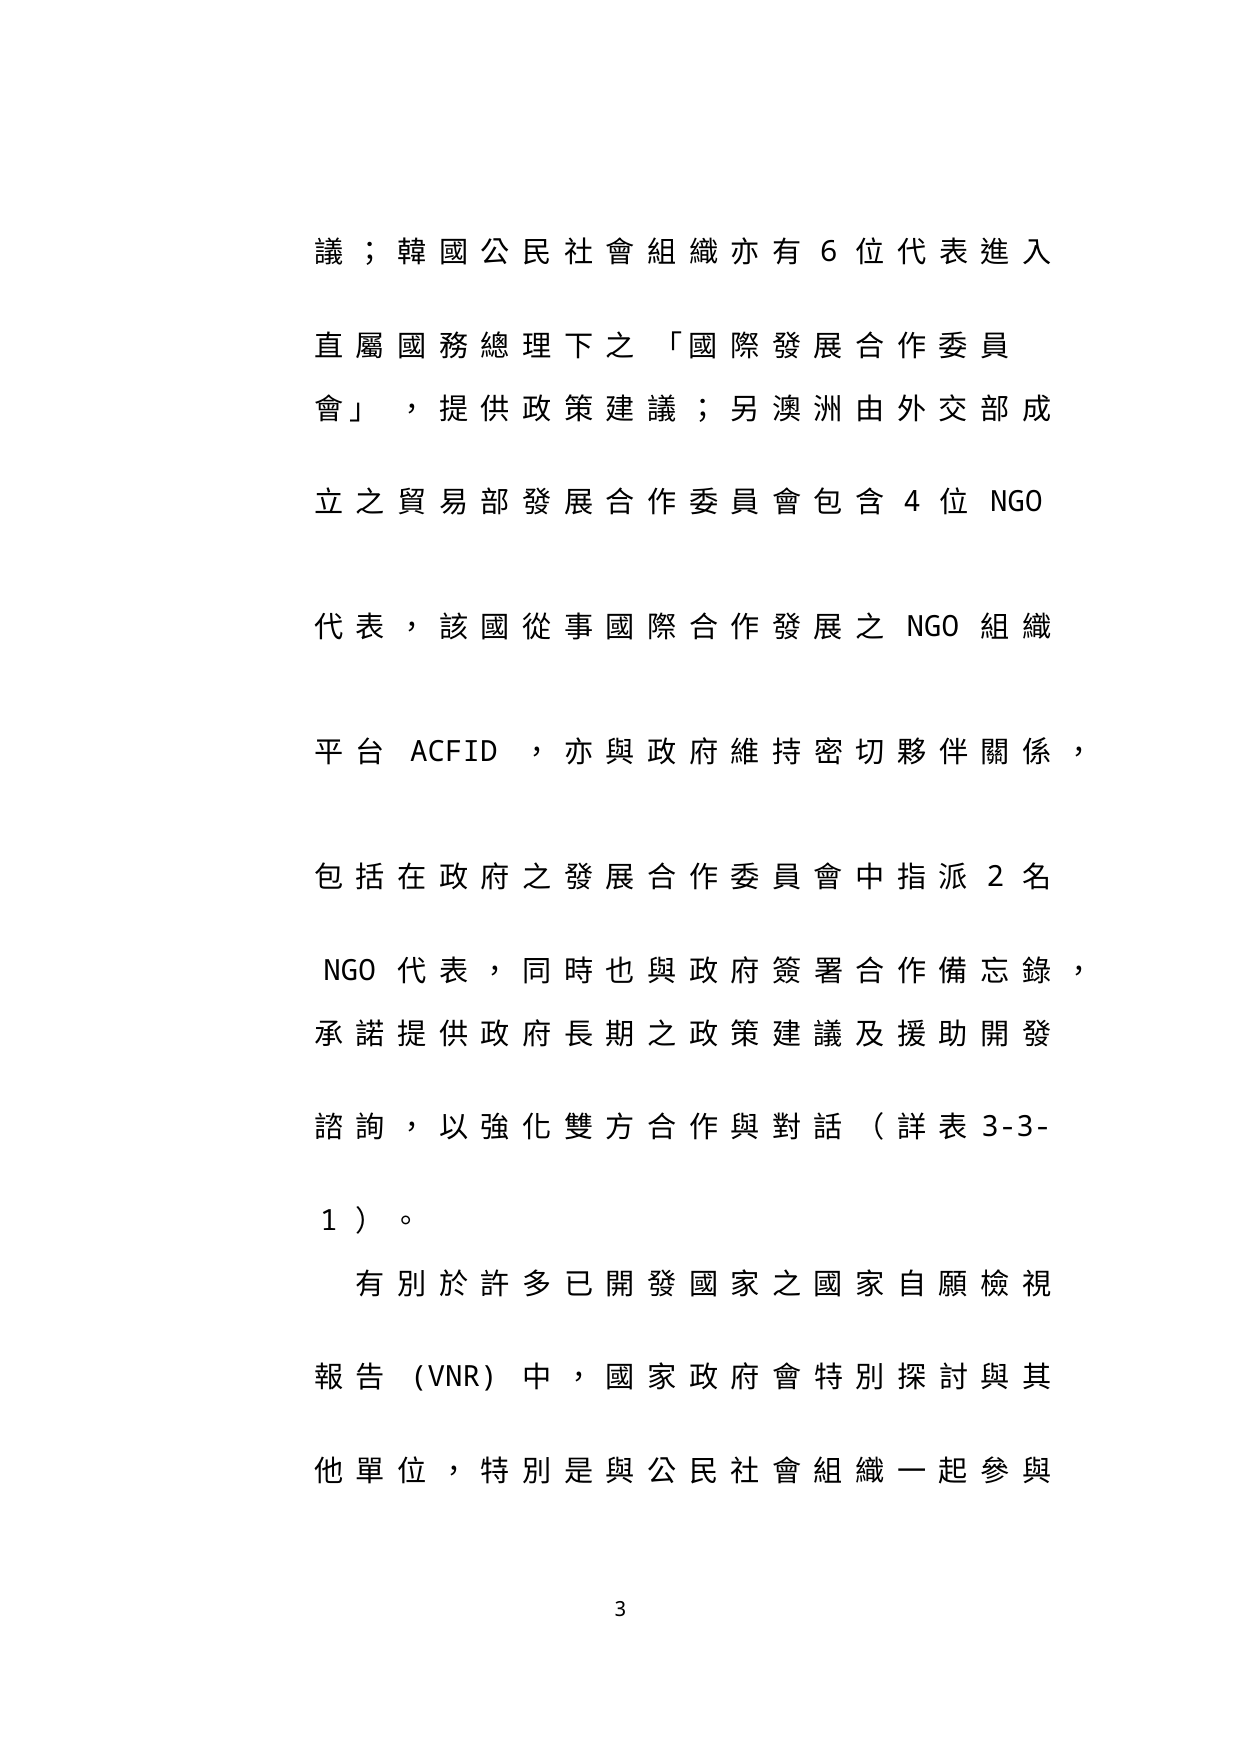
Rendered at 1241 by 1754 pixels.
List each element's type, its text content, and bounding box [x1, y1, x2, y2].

text 有別於許多已開發國家之國家自願檢視報告(VNR)中，國家政府會特別探討與其他單位，特別是與公民社會組織一起參與國際發展工作之合作框架，我國之VNR針對台灣國際發展，僅描述國合會之工作，並未提及政府與我國其他非政府組織及其他單位之合作，而我國外交部雖自109年度起每年舉辦「NGO領袖論壇」，惟僅就臺灣國際參與重要議題與我國NGO代表交換意見。至NGO平台「台灣海外援助發展聯盟」則獨立運作，與政府未有對等夥伴關係，難以透過政策對話機制與管道，定期且持續與政府討論國際合作發展政策之改革，並將NGOs於第一線所觀察到之經驗，回饋至政策形成過程之中。 [271, 1240, 1058, 1490]
text 隨著公民社會組織能量之增加，美、日、韓、澳等各國皆意識到NGOs於推動國、內外政策之重要性與影響力，特別是在各專業領域內之人才與經驗，對政策擬定及在全球各地推動計畫，皆具有輔助功能，爰各國政府紛紛建立與NGOs之合作機制及定期對話，如美國國際開發總署(USAID)長期與公民社會合作，USAID具備一系列與不同類型NGOs共同合作計畫之模式，並建立與PVOs (Private Voluntary Organizations)之合作機制，包括對話、評估及監督指標；日本外交部邀請NGOs平台組織JANIC進行對話，瞭解日本NGOs之需求與期望，並請NGOs資深人員擔任援外政策制定之顧問，協助提供日本外交部於制定援外政策時建議；韓國公民社會組織亦有6位代表進入直屬國務總理下之「國際發展合作委員會」，提供政策建議；另澳洲由外交部成立之貿易部發展合作委員會包含4位NGO代表，該國從事國際合作發展之NGO組織平台ACFID，亦與政府維持密切夥伴關係，包括在政府之發展合作委員會中指派2名NGO代表，同時也與政府簽署合作備忘錄，承諾提供政府長期之政策建議及援助開發諮詢，以強化雙方合作與對話（詳表3-3-1）。 [271, 177, 1058, 1240]
